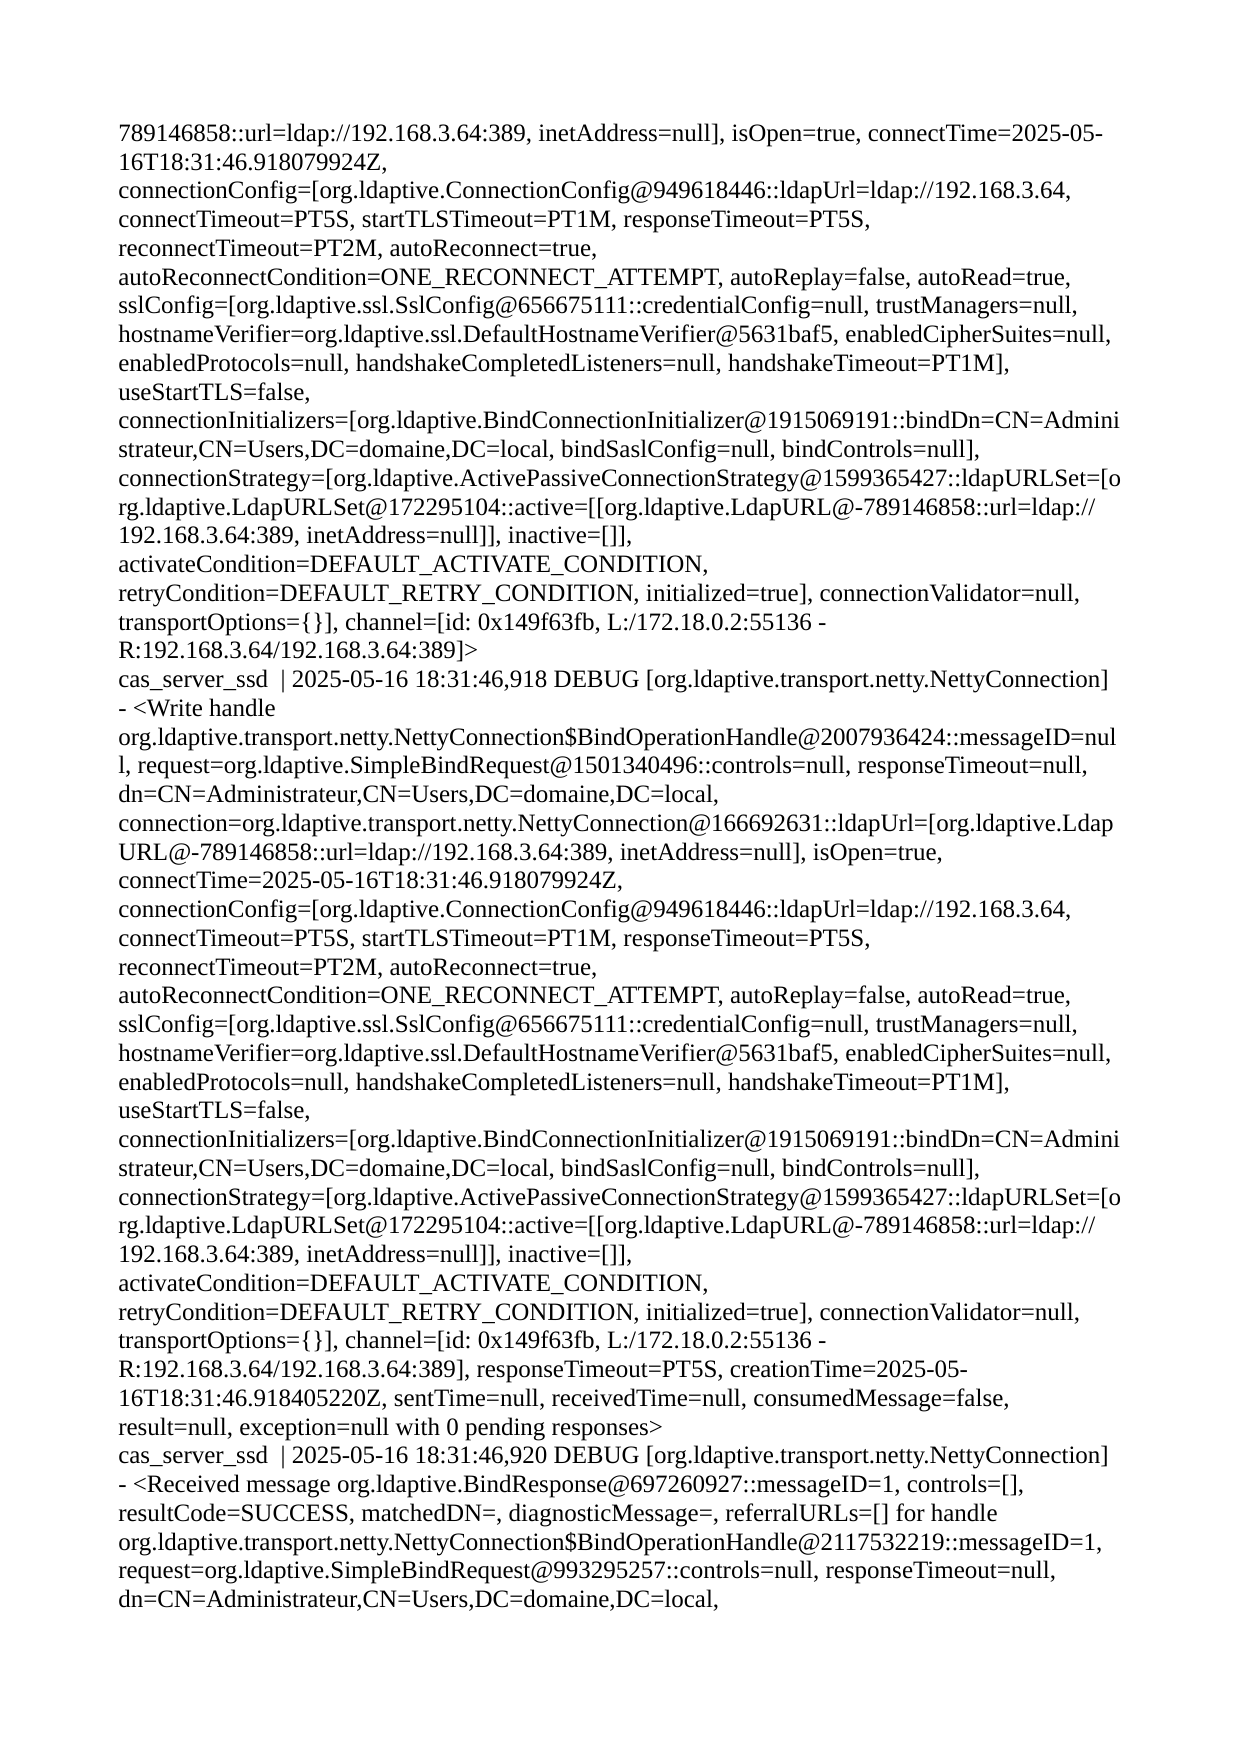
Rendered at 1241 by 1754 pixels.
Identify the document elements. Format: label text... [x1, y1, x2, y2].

text 789146858::url=ldap://192.168.3.64:389, inetAddress=null], isOpen=true, connectTime=2025-05-16T18:31:46.918079924Z, connectionConfig=[org.ldaptive.ConnectionConfig@949618446::ldapUrl=ldap://192.168.3.64, connectTimeout=PT5S, startTLSTimeout=PT1M, responseTimeout=PT5S, reconnectTimeout=PT2M, autoReconnect=true, autoReconnectCondition=ONE_RECONNECT_ATTEMPT, autoReplay=false, autoRead=true, sslConfig=[org.ldaptive.ssl.SslConfig@656675111::credentialConfig=null, trustManagers=null, hostnameVerifier=org.ldaptive.ssl.DefaultHostnameVerifier@5631baf5, enabledCipherSuites=null, enabledProtocols=null, handshakeCompletedListeners=null, handshakeTimeout=PT1M], useStartTLS=false, connectionInitializers=[org.ldaptive.BindConnectionInitializer@1915069191::bindDn=CN=Administrateur,CN=Users,DC=domaine,DC=local, bindSaslConfig=null, bindControls=null], connectionStrategy=[org.ldaptive.ActivePassiveConnectionStrategy@1599365427::ldapURLSet=[org.ldaptive.LdapURLSet@172295104::active=[[org.ldaptive.LdapURL@-789146858::url=ldap://192.168.3.64:389, inetAddress=null]], inactive=[]], activateCondition=DEFAULT_ACTIVATE_CONDITION, retryCondition=DEFAULT_RETRY_CONDITION, initialized=true], connectionValidator=null, transportOptions={}], channel=[id: 0x149f63fb, L:/172.18.0.2:55136 - R:192.168.3.64/192.168.3.64:389]> [118, 118, 1122, 664]
text cas_server_ssd | 2025-05-16 18:31:46,918 DEBUG [org.ldaptive.transport.netty.NettyConnection] - <Write handle org.ldaptive.transport.netty.NettyConnection$BindOperationHandle@2007936424::messageID=null, request=org.ldaptive.SimpleBindRequest@1501340496::controls=null, responseTimeout=null, dn=CN=Administrateur,CN=Users,DC=domaine,DC=local, connection=org.ldaptive.transport.netty.NettyConnection@166692631::ldapUrl=[org.ldaptive.LdapURL@-789146858::url=ldap://192.168.3.64:389, inetAddress=null], isOpen=true, connectTime=2025-05-16T18:31:46.918079924Z, connectionConfig=[org.ldaptive.ConnectionConfig@949618446::ldapUrl=ldap://192.168.3.64, connectTimeout=PT5S, startTLSTimeout=PT1M, responseTimeout=PT5S, reconnectTimeout=PT2M, autoReconnect=true, autoReconnectCondition=ONE_RECONNECT_ATTEMPT, autoReplay=false, autoRead=true, sslConfig=[org.ldaptive.ssl.SslConfig@656675111::credentialConfig=null, trustManagers=null, hostnameVerifier=org.ldaptive.ssl.DefaultHostnameVerifier@5631baf5, enabledCipherSuites=null, enabledProtocols=null, handshakeCompletedListeners=null, handshakeTimeout=PT1M], useStartTLS=false, connectionInitializers=[org.ldaptive.BindConnectionInitializer@1915069191::bindDn=CN=Administrateur,CN=Users,DC=domaine,DC=local, bindSaslConfig=null, bindControls=null], connectionStrategy=[org.ldaptive.ActivePassiveConnectionStrategy@1599365427::ldapURLSet=[org.ldaptive.LdapURLSet@172295104::active=[[org.ldaptive.LdapURL@-789146858::url=ldap://192.168.3.64:389, inetAddress=null]], inactive=[]], activateCondition=DEFAULT_ACTIVATE_CONDITION, retryCondition=DEFAULT_RETRY_CONDITION, initialized=true], connectionValidator=null, transportOptions={}], channel=[id: 0x149f63fb, L:/172.18.0.2:55136 - R:192.168.3.64/192.168.3.64:389], responseTimeout=PT5S, creationTime=2025-05-16T18:31:46.918405220Z, sentTime=null, receivedTime=null, consumedMessage=false, result=null, exception=null with 0 pending responses> [118, 664, 1122, 1441]
text cas_server_ssd | 2025-05-16 18:31:46,920 DEBUG [org.ldaptive.transport.netty.NettyConnection] - <Received message org.ldaptive.BindResponse@697260927::messageID=1, controls=[], resultCode=SUCCESS, matchedDN=, diagnosticMessage=, referralURLs=[] for handle org.ldaptive.transport.netty.NettyConnection$BindOperationHandle@2117532219::messageID=1, request=org.ldaptive.SimpleBindRequest@993295257::controls=null, responseTimeout=null, dn=CN=Administrateur,CN=Users,DC=domaine,DC=local, [118, 1441, 1122, 1613]
